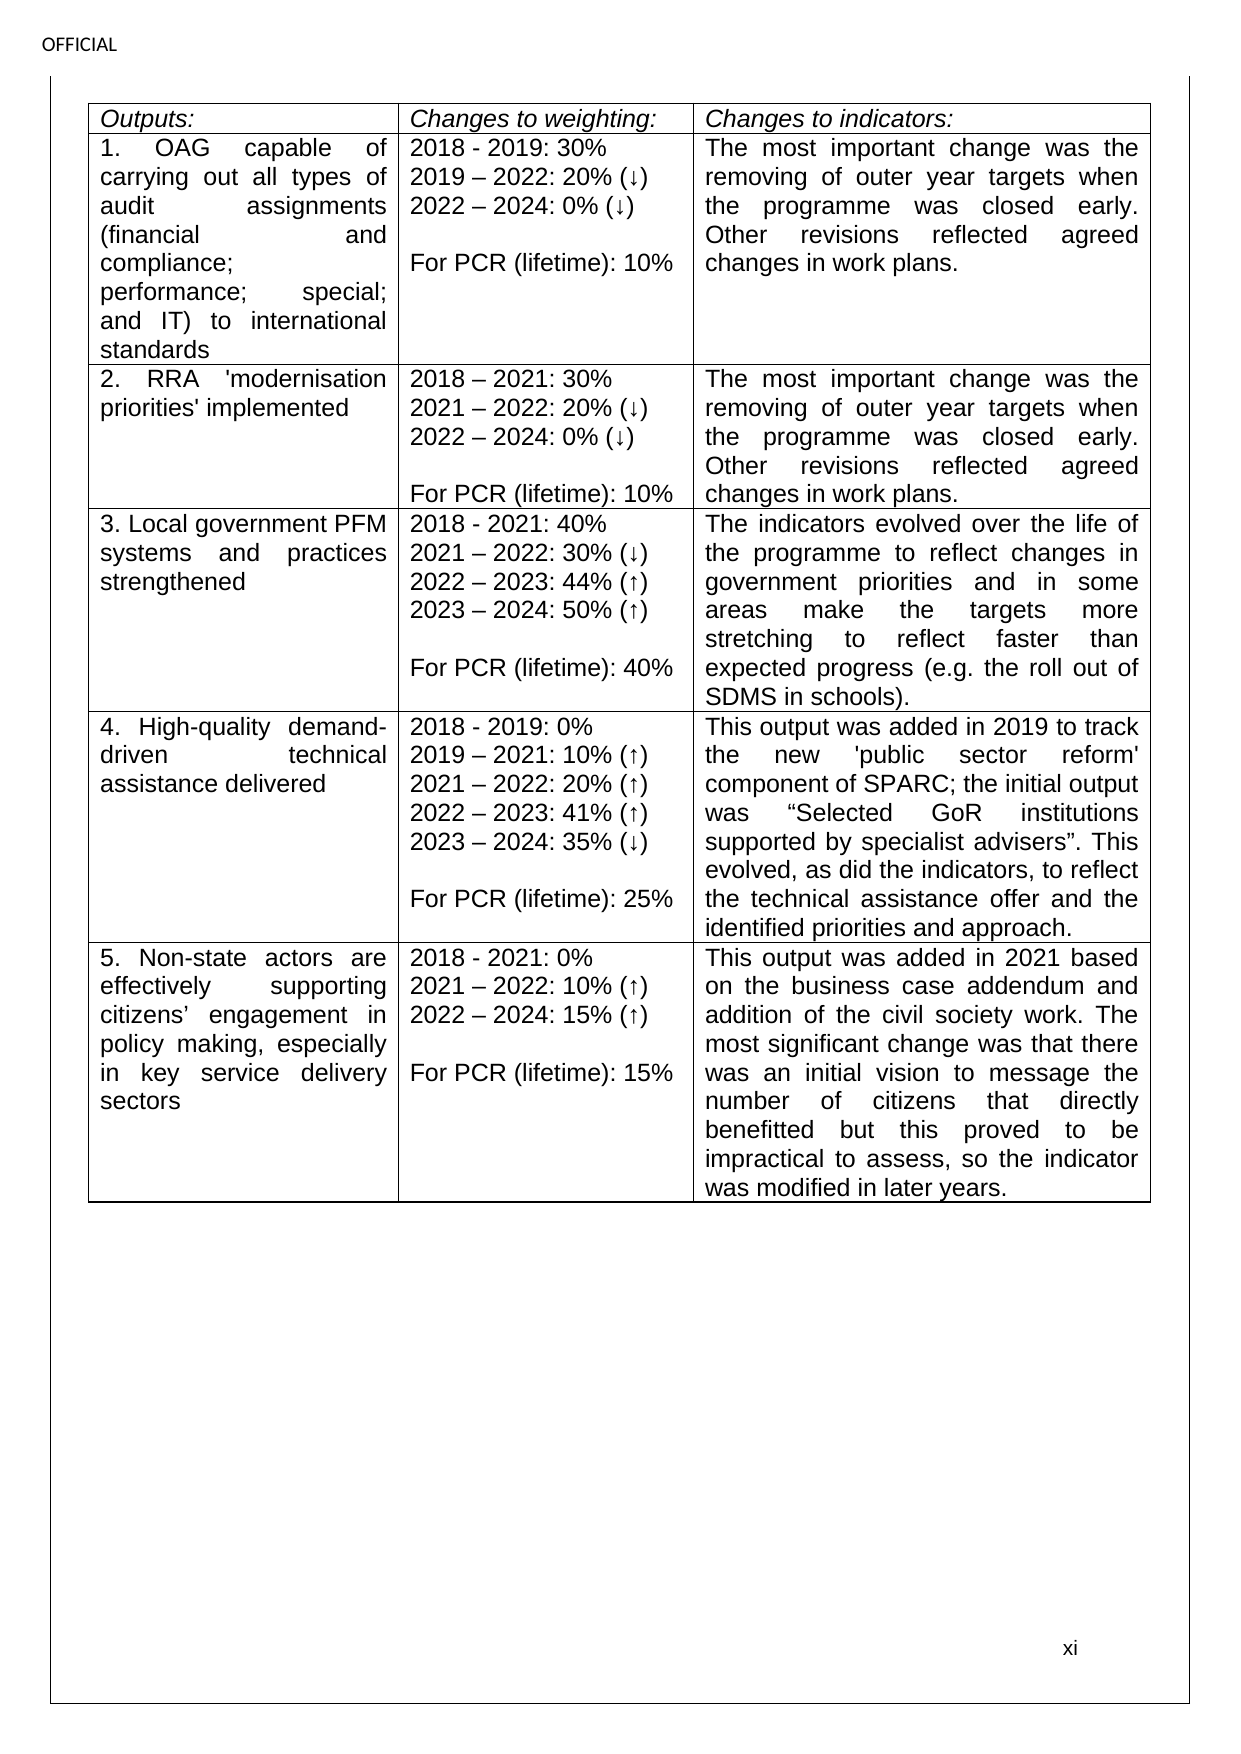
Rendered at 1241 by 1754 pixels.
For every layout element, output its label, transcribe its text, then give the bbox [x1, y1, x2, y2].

table_cell 3. Local government PFM systems and practices strengthened [89, 509, 398, 711]
table_header Outputs: [89, 104, 398, 132]
table_cell 4. High-quality demand-driven technical assistance delivered [89, 712, 398, 942]
table_cell This output was added in 2021 based on the business case addendum and addition of the civil society work. The most significant change was that there was an initial vision to message the number of citizens that directly benefitted but this proved to be impractical to assess, so the indicator was modified in later years. [694, 943, 1150, 1201]
table_cell 2018 - 2019: 30% 2019 – 2022: 20% (↓) 2022 – 2024: 0% (↓) For PCR (lifetime): 10% [399, 134, 693, 363]
table_cell 2018 - 2021: 0% 2021 – 2022: 10% (↑) 2022 – 2024: 15% (↑) For PCR (lifetime): 15% [399, 943, 693, 1201]
table_cell 2018 - 2019: 0% 2019 – 2021: 10% (↑) 2021 – 2022: 20% (↑) 2022 – 2023: 41% (↑) 2023 – 2024: 35% (↓) For PCR (lifetime): 25% [399, 712, 693, 942]
table_header Changes to indicators: [694, 104, 1150, 132]
table_cell This output was added in 2019 to track the new 'public sector reform' component of SPARC; the initial output was “Selected GoR institutions supported by specialist advisers”. This evolved, as did the indicators, to reflect the technical assistance offer and the identified priorities and approach. [694, 712, 1150, 942]
table_header Changes to weighting: [399, 104, 693, 132]
table_cell 2. RRA 'modernisation priorities' implemented [89, 365, 398, 508]
table_cell 2018 – 2021: 30% 2021 – 2022: 20% (↓) 2022 – 2024: 0% (↓) For PCR (lifetime): 10% [399, 365, 693, 508]
table_cell The most important change was the removing of outer year targets when the programme was closed early. Other revisions reflected agreed changes in work plans. [694, 134, 1150, 363]
table_cell 2018 - 2021: 40% 2021 – 2022: 30% (↓) 2022 – 2023: 44% (↑) 2023 – 2024: 50% (↑) For PCR (lifetime): 40% [399, 509, 693, 711]
table_cell The most important change was the removing of outer year targets when the programme was closed early. Other revisions reflected agreed changes in work plans. [694, 365, 1150, 508]
table_cell 1. OAG capable of carrying out all types of audit assignments (financial and compliance; performance; special; and IT) to international standards [89, 134, 398, 363]
table_cell The indicators evolved over the life of the programme to reflect changes in government priorities and in some areas make the targets more stretching to reflect faster than expected progress (e.g. the roll out of SDMS in schools). [694, 509, 1150, 711]
table_cell 5. Non-state actors are effectively supporting citizens’ engagement in policy making, especially in key service delivery sectors [89, 943, 398, 1201]
